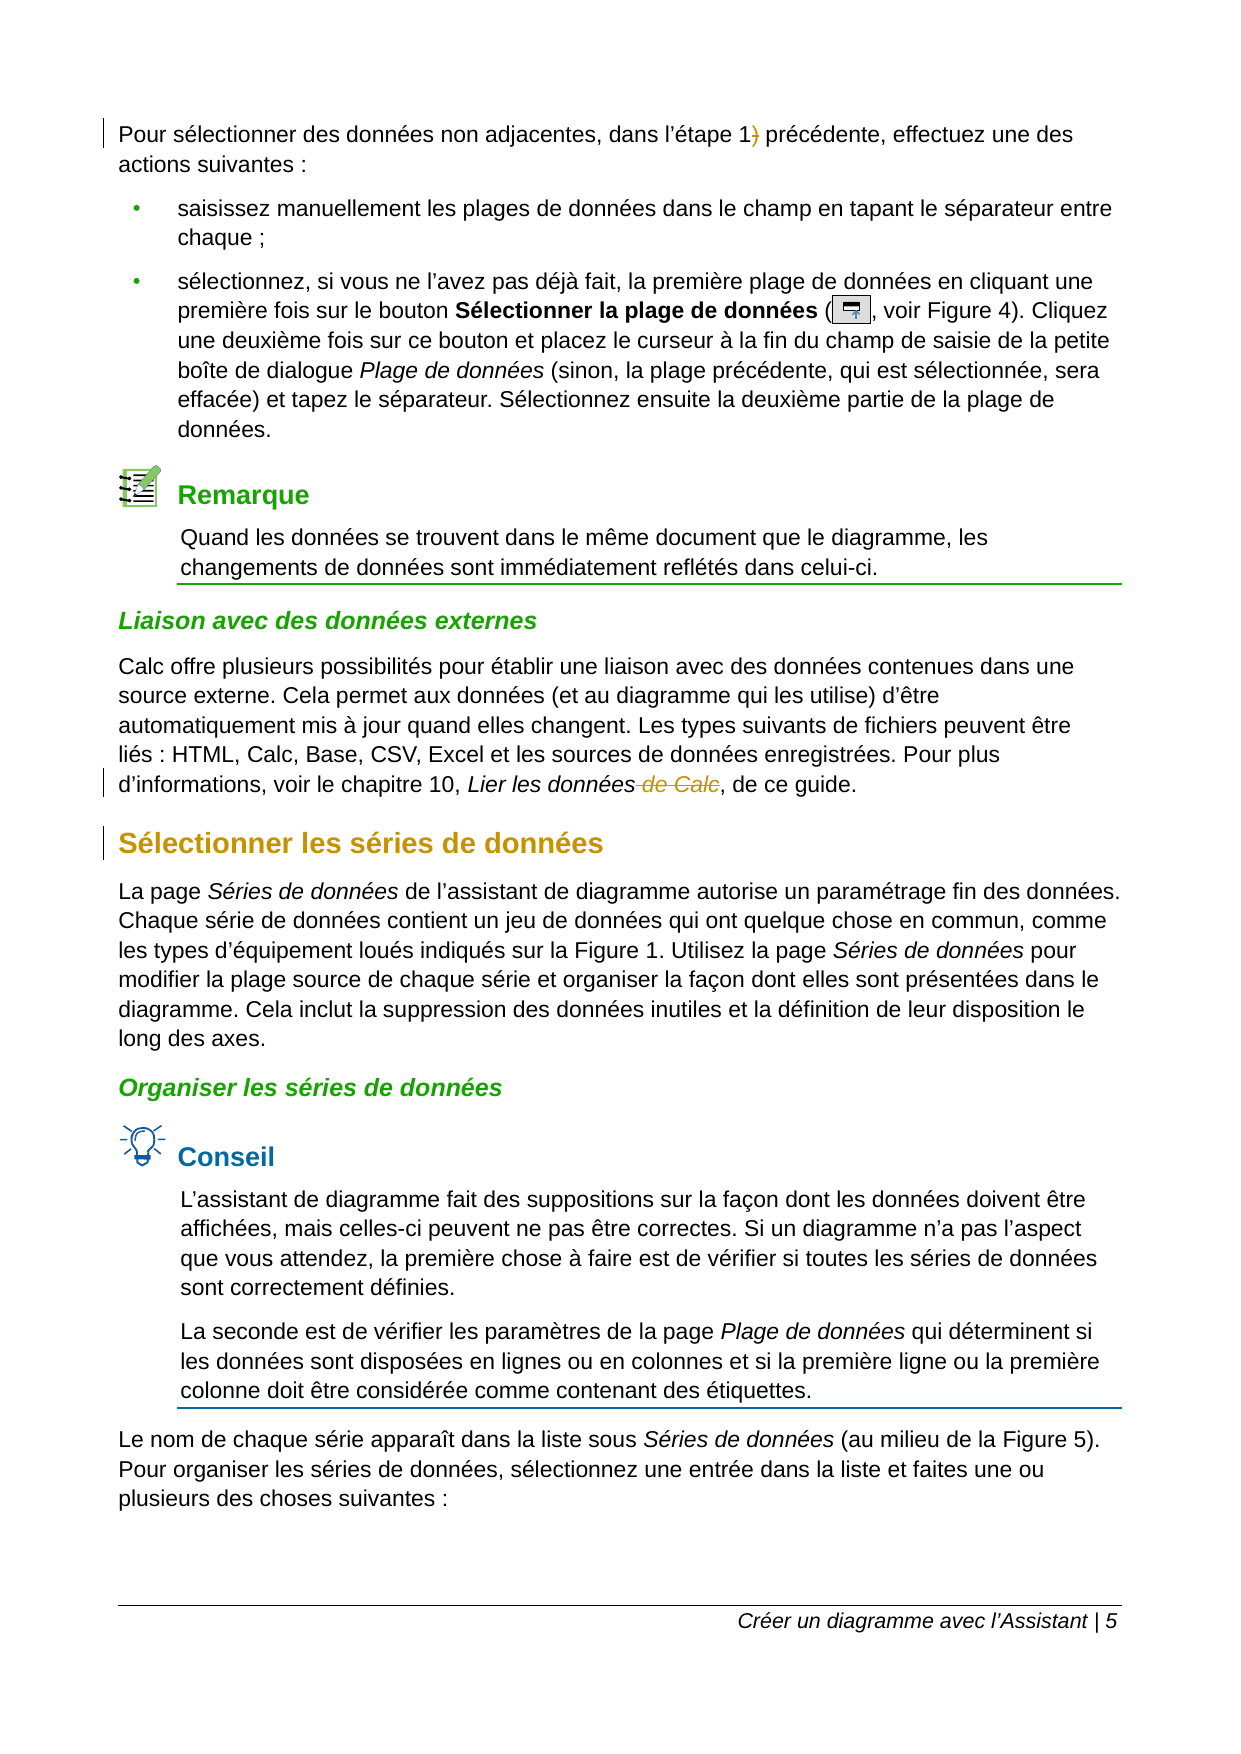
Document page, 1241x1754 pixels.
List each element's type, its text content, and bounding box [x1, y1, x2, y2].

text Quand les données se trouvent dans le même document que le diagramme, les changements de données sont immédiatement reflétés dans celui-ci. [177, 518, 1122, 583]
text Le nom de chaque série apparaît dans la liste sous Séries de données (au milieu de la Figure 5). Pour organiser les séries de données, sélectionnez une entrée dans la liste et faites une ou plusieurs des choses suivantes : [118, 1423, 1122, 1512]
text La seconde est de vérifier les paramètres de la page Plage de données qui déterminent si les données sont disposées en lignes ou en colonnes et si la première ligne ou la première colonne doit être considérée comme contenant des étiquettes. [177, 1312, 1122, 1407]
subtitle Sélectionner les séries de données [118, 826, 1122, 860]
text L’assistant de diagramme fait des suppositions sur la façon dont les données doivent être affichées, mais celles-ci peuvent ne pas être correctes. Si un diagramme n’a pas l’aspect que vous attendez, la première chose à faire est de vérifier si toutes les séries de données sont correctement définies. [177, 1180, 1122, 1301]
text La page Séries de données de l’assistant de diagramme autorise un paramétrage fin des données. Chaque série de données contient un jeu de données qui ont quelque chose en commun, comme les types d’équipement loués indiqués sur la Figure 1. Utilisez la page Séries de données pour modifier la plage source de chaque série et organiser la façon dont elles sont présentées dans le diagramme. Cela inclut la suppression des données inutiles et la définition de leur disposition le long des axes. [118, 874, 1122, 1051]
text Calc offre plusieurs possibilités pour établir une liaison avec des données contenues dans une source externe. Cela permet aux données (et au diagramme qui les utilise) d’être automatiquement mis à jour quand elles changent. Les types suivants de fichiers peuvent être liés : HTML, Calc, Base, CSV, Excel et les sources de données enregistrées. Pour plus d’informations, voir le chapitre 10, Lier les données, de ce guide. [118, 650, 1122, 797]
subtitle Organiser les séries de données [118, 1072, 1122, 1101]
list Remarque [118, 464, 1122, 511]
list saisissez manuellement les plages de données dans le champ en tapant le séparateur entre chaque ; [133, 192, 1122, 251]
list sélectionnez, si vous ne l’avez pas déjà fait, la première plage de données en cliquant une première fois sur le bouton Sélectionner la plage de données (, voir Figure 4). Cliquez une deuxième fois sur ce bouton et placez le curseur à la fin du champ de saisie de la petite boîte de dialogue Plage de données (sinon, la plage précédente, qui est sélectionnée, sera effacée) et tapez le séparateur. Sélectionnez ensuite la deuxième partie de la plage de données. [133, 265, 1122, 442]
subtitle Liaison avec des données externes [118, 606, 1122, 635]
text Pour sélectionner des données non adjacentes, dans l’étape 1 précédente, effectuez une des actions suivantes : [118, 118, 1122, 177]
list Conseil [118, 1124, 1122, 1172]
